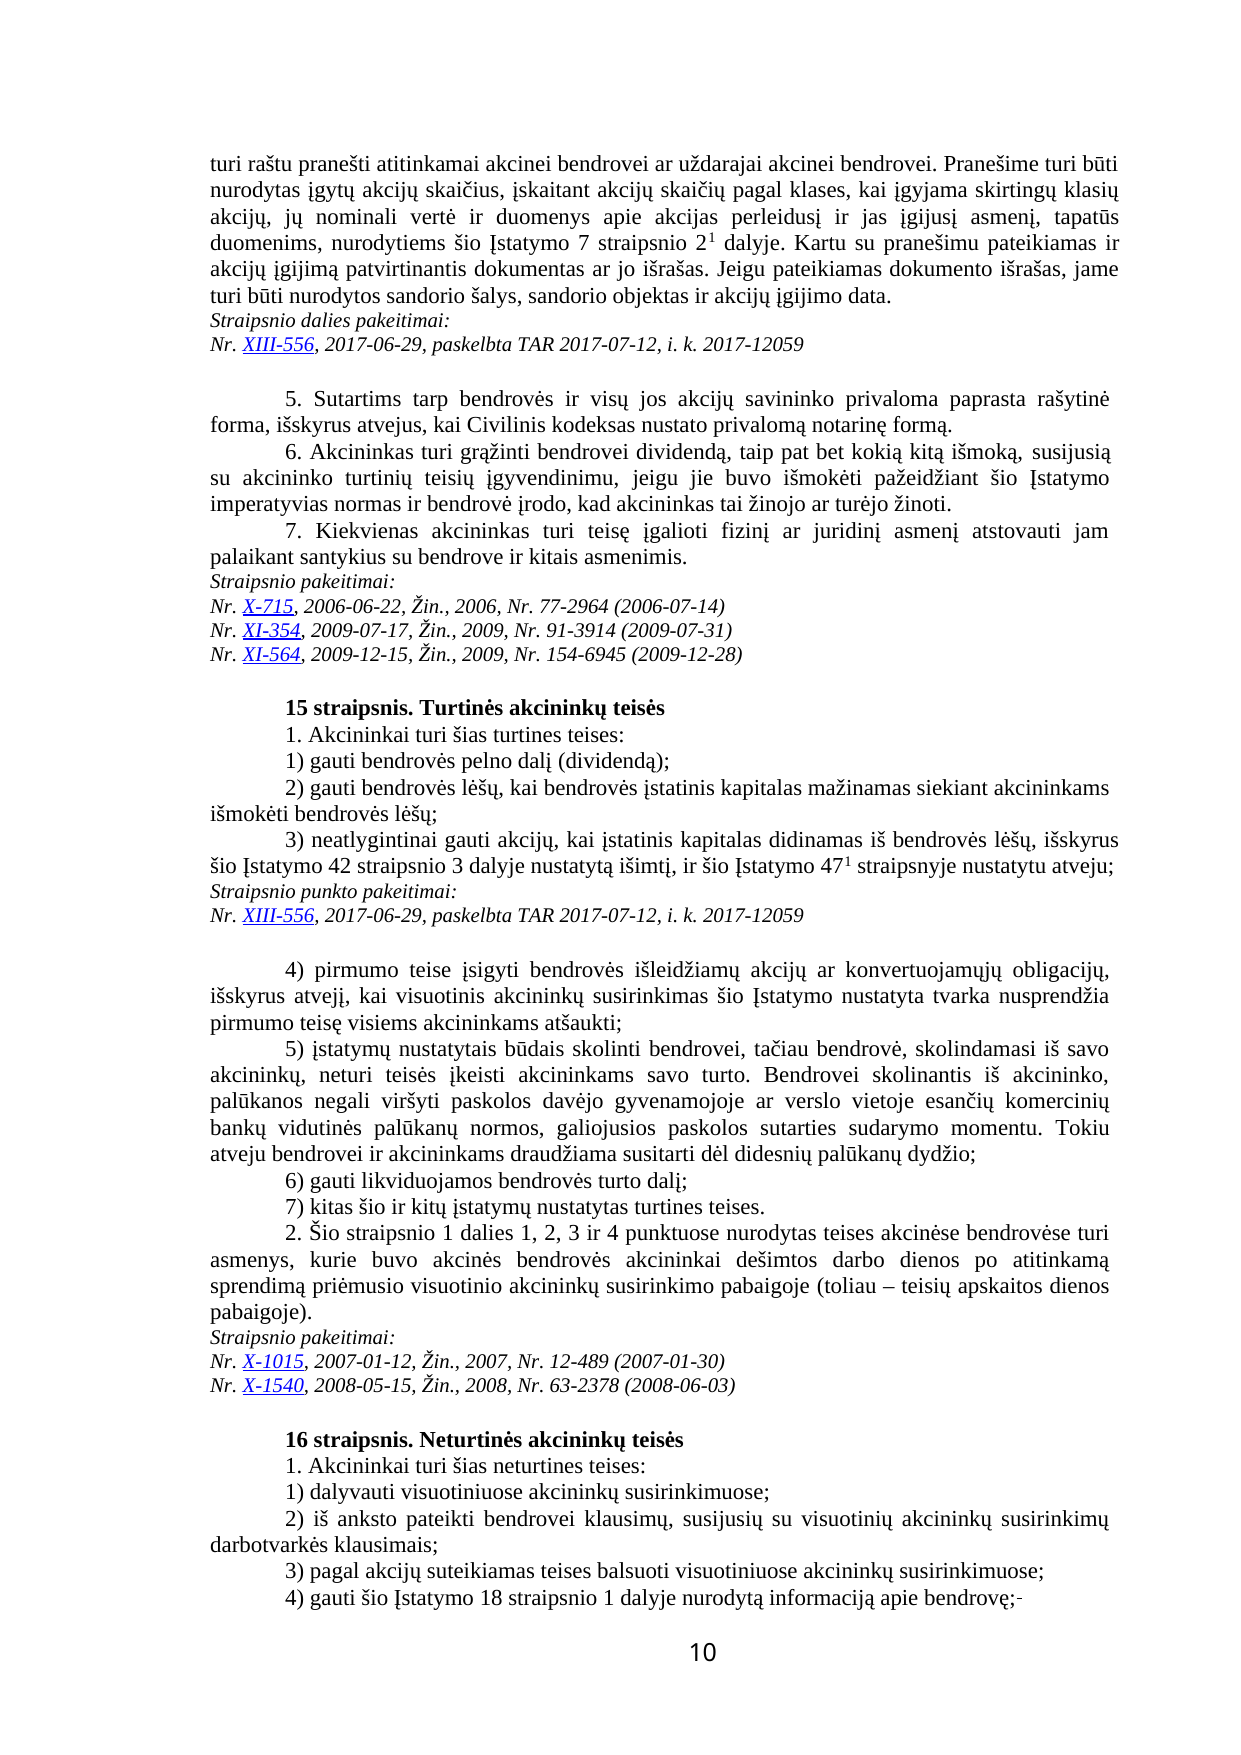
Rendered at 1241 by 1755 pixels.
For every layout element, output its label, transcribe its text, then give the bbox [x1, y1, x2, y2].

text 4) gauti šio Įstatymo 18 straipsnio 1 dalyje nurodytą informaciją apie bendrovę; [210, 1584, 1111, 1610]
text 6. Akcininkas turi grąžinti bendrovei dividendą, taip pat bet kokią kitą išmoką, susijusią su akcininko turtinių teisių įgyvendinimu, jeigu jie buvo išmokėti pažeidžiant šio Įstatymo imperatyvias normas ir bendrovė įrodo, kad akcininkas tai žinojo ar turėjo žinoti. [210, 438, 1111, 517]
text Nr. XIII-556, 2017-06-29, paskelbta TAR 2017-07-12, i. k. 2017-12059 [210, 332, 1120, 356]
text Straipsnio pakeitimai: [210, 569, 1111, 593]
text Nr. X-715, 2006-06-22, Žin., 2006, Nr. 77-2964 (2006-07-14) [210, 593, 1111, 618]
text 1. Akcininkai turi šias neturtines teises: [210, 1452, 1111, 1478]
text Nr. XI-354, 2009-07-17, Žin., 2009, Nr. 91-3914 (2009-07-31) [210, 618, 1120, 642]
text 3) neatlygintinai gauti akcijų, kai įstatinis kapitalas didinamas iš bendrovės lėšų, išskyrus šio Įstatymo 42 straipsnio 3 dalyje nustatytą išimtį, ir šio Įstatymo 471 straipsnyje nustatytu atveju; [210, 826, 1120, 879]
text 16 straipsnis. Neturtinės akcininkų teisės [210, 1426, 1111, 1452]
text 1) gauti bendrovės pelno dalį (dividendą); [210, 747, 1111, 773]
text Nr. XIII-556, 2017-06-29, paskelbta TAR 2017-07-12, i. k. 2017-12059 [210, 903, 1120, 927]
text 2. Šio straipsnio 1 dalies 1, 2, 3 ir 4 punktuose nurodytas teises akcinėse bendrovėse turi asmenys, kurie buvo akcinės bendrovės akcininkai dešimtos darbo dienos po atitinkamą sprendimą priėmusio visuotinio akcininkų susirinkimo pabaigoje (toliau – teisių apskaitos dienos pabaigoje). [210, 1219, 1111, 1325]
text Straipsnio pakeitimai: [210, 1325, 1111, 1349]
text Straipsnio dalies pakeitimai: [210, 308, 1120, 332]
text 7) kitas šio ir kitų įstatymų nustatytas turtines teises. [210, 1193, 1111, 1219]
text turi raštu pranešti atitinkamai akcinei bendrovei ar uždarajai akcinei bendrovei. Pranešime turi būti nurodytas įgytų akcijų skaičius, įskaitant akcijų skaičių pagal klases, kai įgyjama skirtingų klasių akcijų, jų nominali vertė ir duomenys apie akcijas perleidusį ir jas įgijusį asmenį, tapatūs duomenims, nurodytiems šio Įstatymo 7 straipsnio 21 dalyje. Kartu su pranešimu pateikiamas ir akcijų įgijimą patvirtinantis dokumentas ar jo išrašas. Jeigu pateikiamas dokumento išrašas, jame turi būti nurodytos sandorio šalys, sandorio objektas ir akcijų įgijimo data. [210, 150, 1120, 308]
text Nr. X-1540, 2008-05-15, Žin., 2008, Nr. 63-2378 (2008-06-03) [210, 1373, 1111, 1397]
text 4) pirmumo teise įsigyti bendrovės išleidžiamų akcijų ar konvertuojamųjų obligacijų, išskyrus atvejį, kai visuotinis akcininkų susirinkimas šio Įstatymo nustatyta tvarka nusprendžia pirmumo teisę visiems akcininkams atšaukti; [210, 956, 1111, 1035]
text 15 straipsnis. Turtinės akcininkų teisės [210, 694, 1111, 721]
text 2) gauti bendrovės lėšų, kai bendrovės įstatinis kapitalas mažinamas siekiant akcininkams išmokėti bendrovės lėšų; [210, 773, 1111, 826]
text 5) įstatymų nustatytais būdais skolinti bendrovei, tačiau bendrovė, skolindamasi iš savo akcininkų, neturi teisės įkeisti akcininkams savo turto. Bendrovei skolinantis iš akcininko, palūkanos negali viršyti paskolos davėjo gyvenamojoje ar verslo vietoje esančių komercinių bankų vidutinės palūkanų normos, galiojusios paskolos sutarties sudarymo momentu. Tokiu atveju bendrovei ir akcininkams draudžiama susitarti dėl didesnių palūkanų dydžio; [210, 1035, 1111, 1167]
text Straipsnio punkto pakeitimai: [210, 879, 1120, 903]
text 7. Kiekvienas akcininkas turi teisę įgalioti fizinį ar juridinį asmenį atstovauti jam palaikant santykius su bendrove ir kitais asmenimis. [210, 517, 1111, 569]
text 2) iš anksto pateikti bendrovei klausimų, susijusių su visuotinių akcininkų susirinkimų darbotvarkės klausimais; [210, 1505, 1111, 1557]
text Nr. XI-564, 2009-12-15, Žin., 2009, Nr. 154-6945 (2009-12-28) [210, 642, 1120, 666]
text Nr. X-1015, 2007-01-12, Žin., 2007, Nr. 12-489 (2007-01-30) [210, 1349, 1111, 1373]
text 1) dalyvauti visuotiniuose akcininkų susirinkimuose; [210, 1478, 1111, 1505]
text 5. Sutartims tarp bendrovės ir visų jos akcijų savininko privaloma paprasta rašytinė forma, išskyrus atvejus, kai Civilinis kodeksas nustato privalomą notarinę formą. [210, 385, 1111, 438]
text 3) pagal akcijų suteikiamas teises balsuoti visuotiniuose akcininkų susirinkimuose; [210, 1557, 1111, 1584]
text 6) gauti likviduojamos bendrovės turto dalį; [210, 1167, 1111, 1193]
text 1. Akcininkai turi šias turtines teises: [210, 721, 1111, 747]
